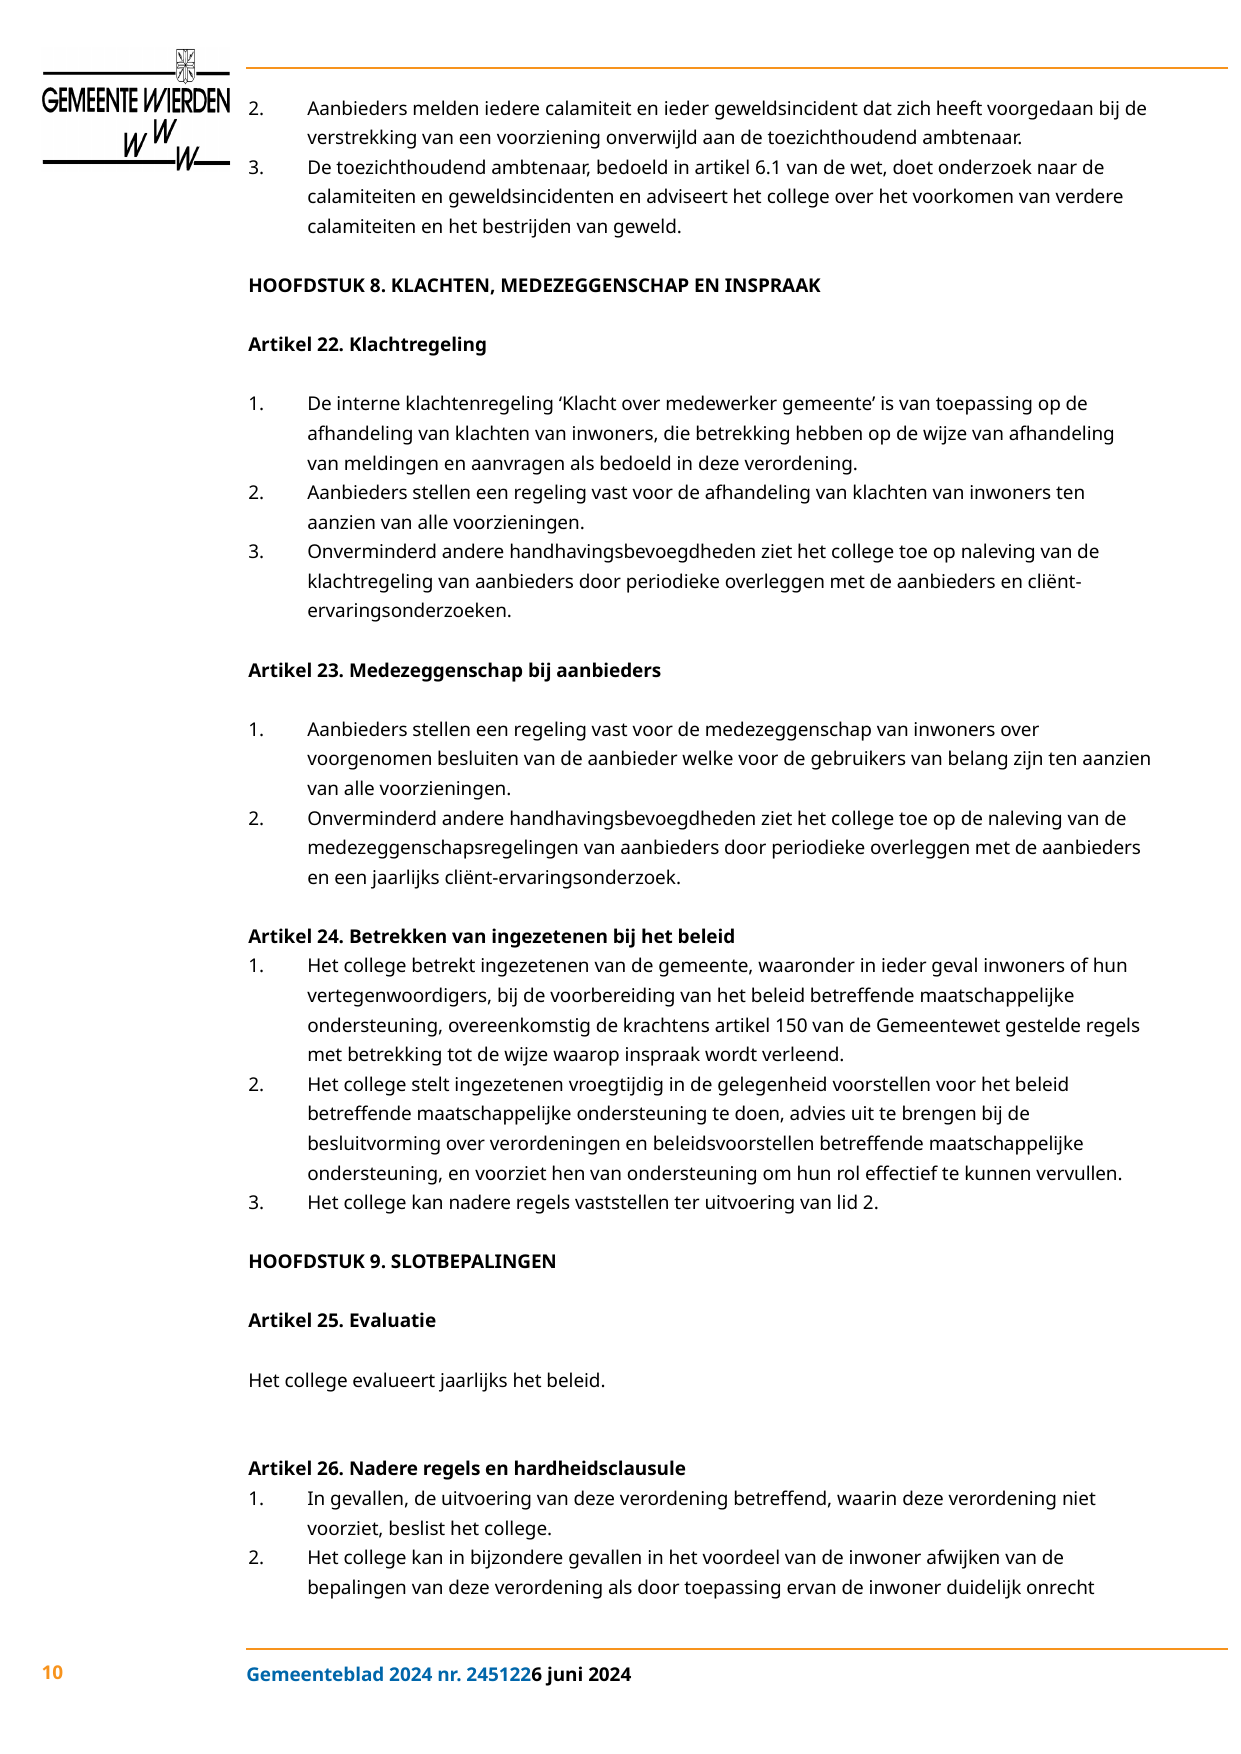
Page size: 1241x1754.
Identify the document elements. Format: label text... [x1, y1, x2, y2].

list In gevallen, de uitvoering van deze verordening betreffend, waarin deze verordening niet voorziet, beslist het college. [248, 1485, 1152, 1541]
list Onverminderd andere handhavingsbevoegdheden ziet het college toe op de naleving van de medezeggenschapsregelingen van aanbieders door periodieke overleggen met de aanbieders en een jaarlijks cliënt-ervaringsonderzoek. [248, 805, 1152, 890]
text Artikel 24. Betrekken van ingezetenen bij het beleid [248, 923, 1152, 949]
text Het college evalueert jaarlijks het beleid. [248, 1367, 1152, 1393]
list Onverminderd andere handhavingsbevoegdheden ziet het college toe op naleving van de klachtregeling van aanbieders door periodieke overleggen met de aanbieders en cliënt-ervaringsonderzoeken. [248, 538, 1152, 623]
list Aanbieders stellen een regeling vast voor de afhandeling van klachten van inwoners ten aanzien van alle voorzieningen. [248, 479, 1152, 535]
text Artikel 22. Klachtregeling [248, 331, 1152, 357]
text Artikel 25. Evaluatie [248, 1308, 1152, 1333]
list Het college betrekt ingezetenen van de gemeente, waaronder in ieder geval inwoners of hun vertegenwoordigers, bij de voorbereiding van het beleid betreffende maatschappelijke ondersteuning, overeenkomstig de krachtens artikel 150 van de Gemeentewet gestelde regels met betrekking tot de wijze waarop inspraak wordt verleend. [248, 953, 1152, 1067]
text HOOFDSTUK 8. KLACHTEN, MEDEZEGGENSCHAP EN INSPRAAK [248, 272, 1152, 298]
list Het college kan in bijzondere gevallen in het voordeel van de inwoner afwijken van de bepalingen van deze verordening als door toepassing ervan de inwoner duidelijk onrecht [248, 1544, 1152, 1600]
list Het college kan nadere regels vaststellen ter uitvoering van lid 2. [248, 1189, 1152, 1215]
list Aanbieders melden iedere calamiteit en ieder geweldsincident dat zich heeft voorgedaan bij de verstrekking van een voorziening onverwijld aan de toezichthoudend ambtenaar. [248, 95, 1152, 150]
list Het college stelt ingezetenen vroegtijdig in de gelegenheid voorstellen voor het beleid betreffende maatschappelijke ondersteuning te doen, advies uit te brengen bij de besluitvorming over verordeningen en beleidsvoorstellen betreffende maatschappelijke ondersteuning, en voorziet hen van ondersteuning om hun rol effectief te kunnen vervullen. [248, 1071, 1152, 1186]
text Artikel 26. Nadere regels en hardheidsclausule [248, 1456, 1152, 1481]
text HOOFDSTUK 9. SLOTBEPALINGEN [248, 1248, 1152, 1274]
picture [41, 47, 231, 172]
list De interne klachtenregeling ‘Klacht over medewerker gemeente’ is van toepassing op de afhandeling van klachten van inwoners, die betrekking hebben op de wijze van afhandeling van meldingen en aanvragen als bedoeld in deze verordening. [248, 391, 1152, 476]
text Artikel 23. Medezeggenschap bij aanbieders [248, 657, 1152, 683]
list Aanbieders stellen een regeling vast voor de medezeggenschap van inwoners over voorgenomen besluiten van de aanbieder welke voor de gebruikers van belang zijn ten aanzien van alle voorzieningen. [248, 716, 1152, 801]
list De toezichthoudend ambtenaar, bedoeld in artikel 6.1 van de wet, doet onderzoek naar de calamiteiten en geweldsincidenten en adviseert het college over het voorkomen van verdere calamiteiten en het bestrijden van geweld. [248, 154, 1152, 239]
